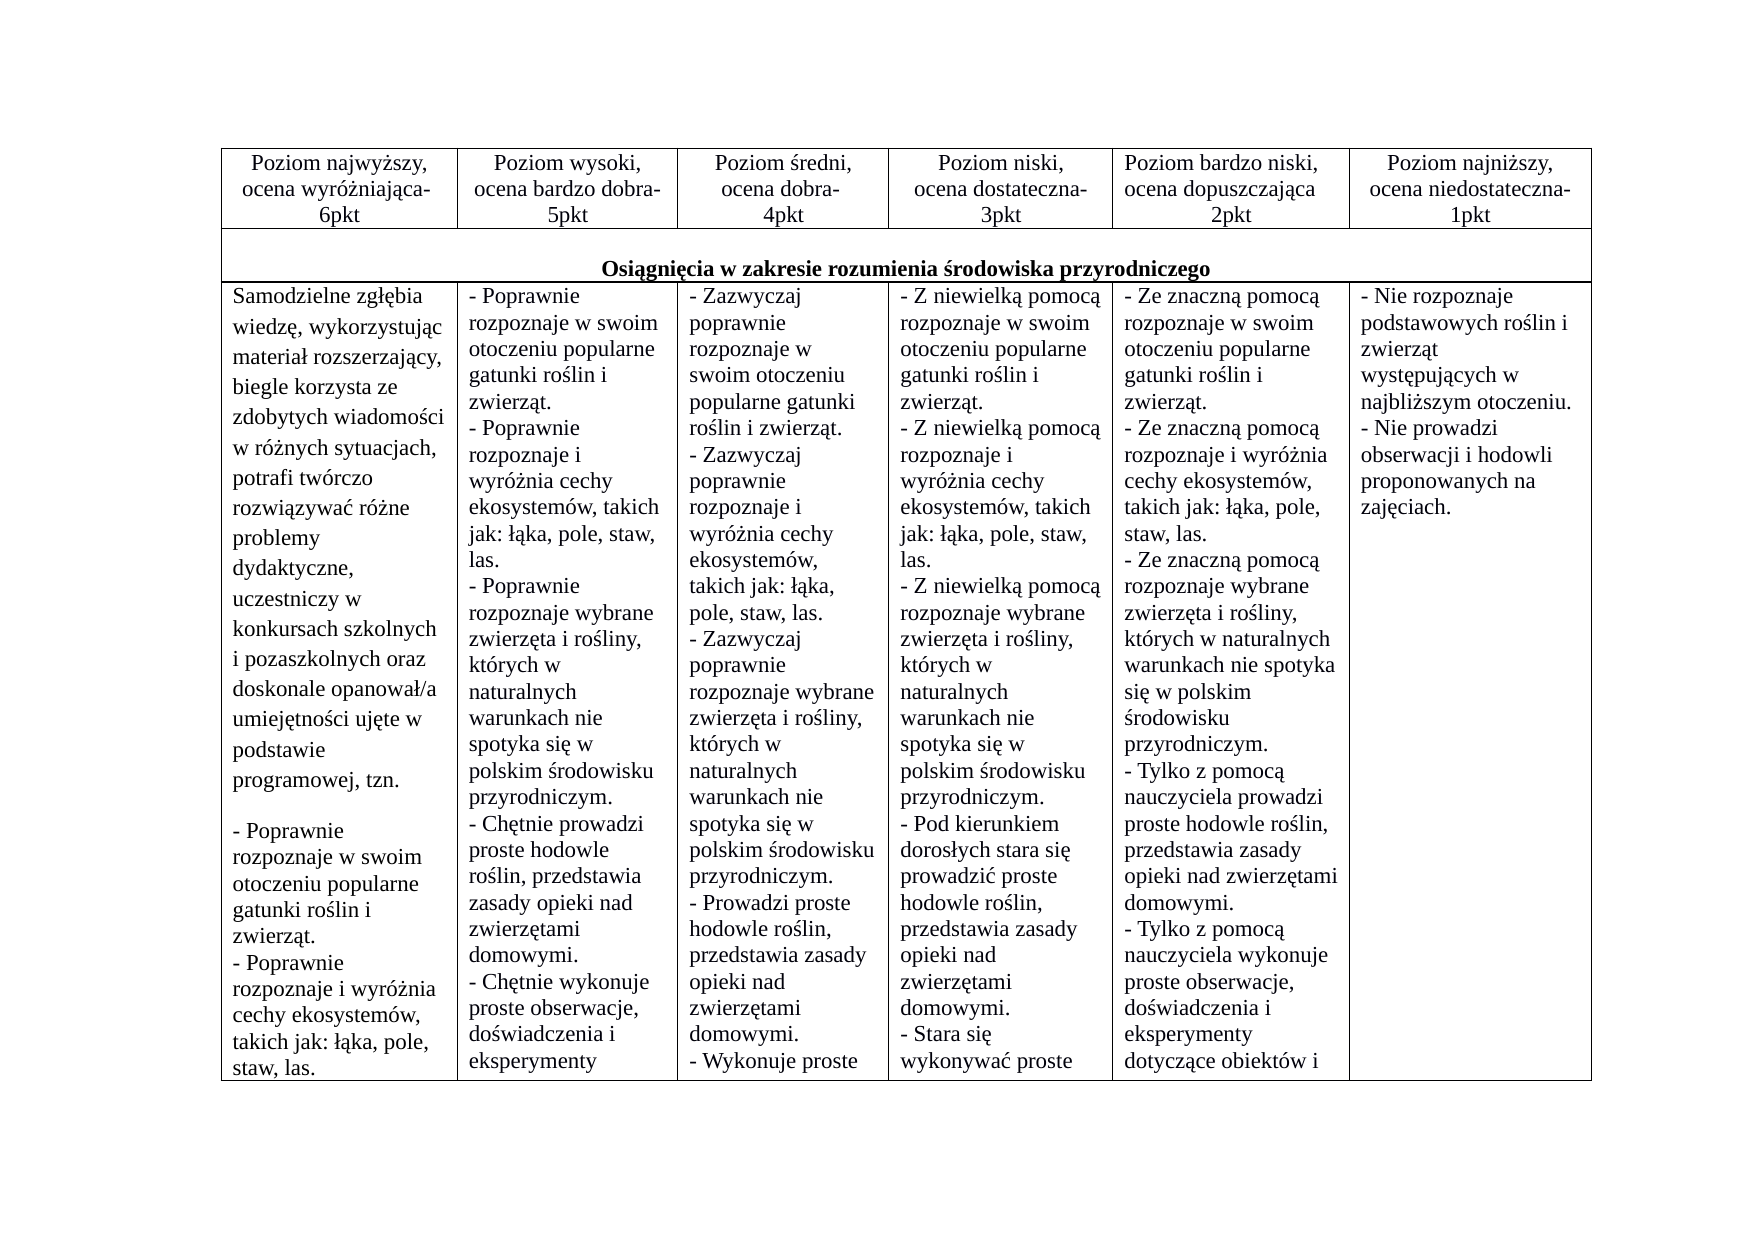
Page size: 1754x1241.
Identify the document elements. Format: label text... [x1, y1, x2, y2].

table_cell - Ze znaczną pomocą rozpoznaje w swoim otoczeniu popularne gatunki roślin i zwierząt. - Ze znaczną pomocą rozpoznaje i wyróżnia cechy ekosystemów, takich jak: łąka, pole, staw, las. - Ze znaczną pomocą rozpoznaje wybrane zwierzęta i rośliny, których w naturalnych warunkach nie spotyka się w polskim środowisku przyrodniczym. - Tylko z pomocą nauczyciela prowadzi proste hodowle roślin, przedstawia zasady opieki nad zwierzętami domowymi. - Tylko z pomocą nauczyciela wykonuje proste obserwacje, doświadczenia i eksperymenty dotyczące obiektów i [1113, 283, 1349, 1080]
table_header Poziom najwyższy, ocena wyróżniająca- 6pkt [222, 149, 457, 228]
table_cell - Zazwyczaj poprawnie rozpoznaje w swoim otoczeniu popularne gatunki roślin i zwierząt. - Zazwyczaj poprawnie rozpoznaje i wyróżnia cechy ekosystemów, takich jak: łąka, pole, staw, las. - Zazwyczaj poprawnie rozpoznaje wybrane zwierzęta i rośliny, których w naturalnych warunkach nie spotyka się w polskim środowisku przyrodniczym. - Prowadzi proste hodowle roślin, przedstawia zasady opieki nad zwierzętami domowymi. - Wykonuje proste [678, 283, 888, 1080]
table_header Poziom najniższy, ocena niedostateczna- 1pkt [1350, 149, 1591, 228]
table_cell Osiągnięcia w zakresie rozumienia środowiska przyrodniczego [222, 229, 1591, 281]
table_cell Samodzielne zgłębia wiedzę, wykorzystując materiał rozszerzający, biegle korzysta ze zdobytych wiadomości w różnych sytuacjach, potrafi twórczo rozwiązywać różne problemy dydaktyczne, uczestniczy w konkursach szkolnych i pozaszkolnych oraz doskonale opanował/a umiejętności ujęte w podstawie programowej, tzn. - Poprawnie rozpoznaje w swoim otoczeniu popularne gatunki roślin i zwierząt. - Poprawnie rozpoznaje i wyróżnia cechy ekosystemów, takich jak: łąka, pole, staw, las. [222, 283, 457, 1080]
table_cell - Z niewielką pomocą rozpoznaje w swoim otoczeniu popularne gatunki roślin i zwierząt. - Z niewielką pomocą rozpoznaje i wyróżnia cechy ekosystemów, takich jak: łąka, pole, staw, las. - Z niewielką pomocą rozpoznaje wybrane zwierzęta i rośliny, których w naturalnych warunkach nie spotyka się w polskim środowisku przyrodniczym. - Pod kierunkiem dorosłych stara się prowadzić proste hodowle roślin, przedstawia zasady opieki nad zwierzętami domowymi. - Stara się wykonywać proste [889, 283, 1112, 1080]
table_header Poziom średni, ocena dobra- 4pkt [678, 149, 888, 228]
table_header Poziom wysoki, ocena bardzo dobra- 5pkt [458, 149, 677, 228]
table_header Poziom niski, ocena dostateczna- 3pkt [889, 149, 1112, 228]
table_cell - Poprawnie rozpoznaje w swoim otoczeniu popularne gatunki roślin i zwierząt. - Poprawnie rozpoznaje i wyróżnia cechy ekosystemów, takich jak: łąka, pole, staw, las. - Poprawnie rozpoznaje wybrane zwierzęta i rośliny, których w naturalnych warunkach nie spotyka się w polskim środowisku przyrodniczym. - Chętnie prowadzi proste hodowle roślin, przedstawia zasady opieki nad zwierzętami domowymi. - Chętnie wykonuje proste obserwacje, doświadczenia i eksperymenty [458, 283, 677, 1080]
table_header Poziom bardzo niski, ocena dopuszczająca 2pkt [1113, 149, 1349, 228]
table_cell - Nie rozpoznaje podstawowych roślin i zwierząt występujących w najbliższym otoczeniu. - Nie prowadzi obserwacji i hodowli proponowanych na zajęciach. [1350, 283, 1591, 1080]
